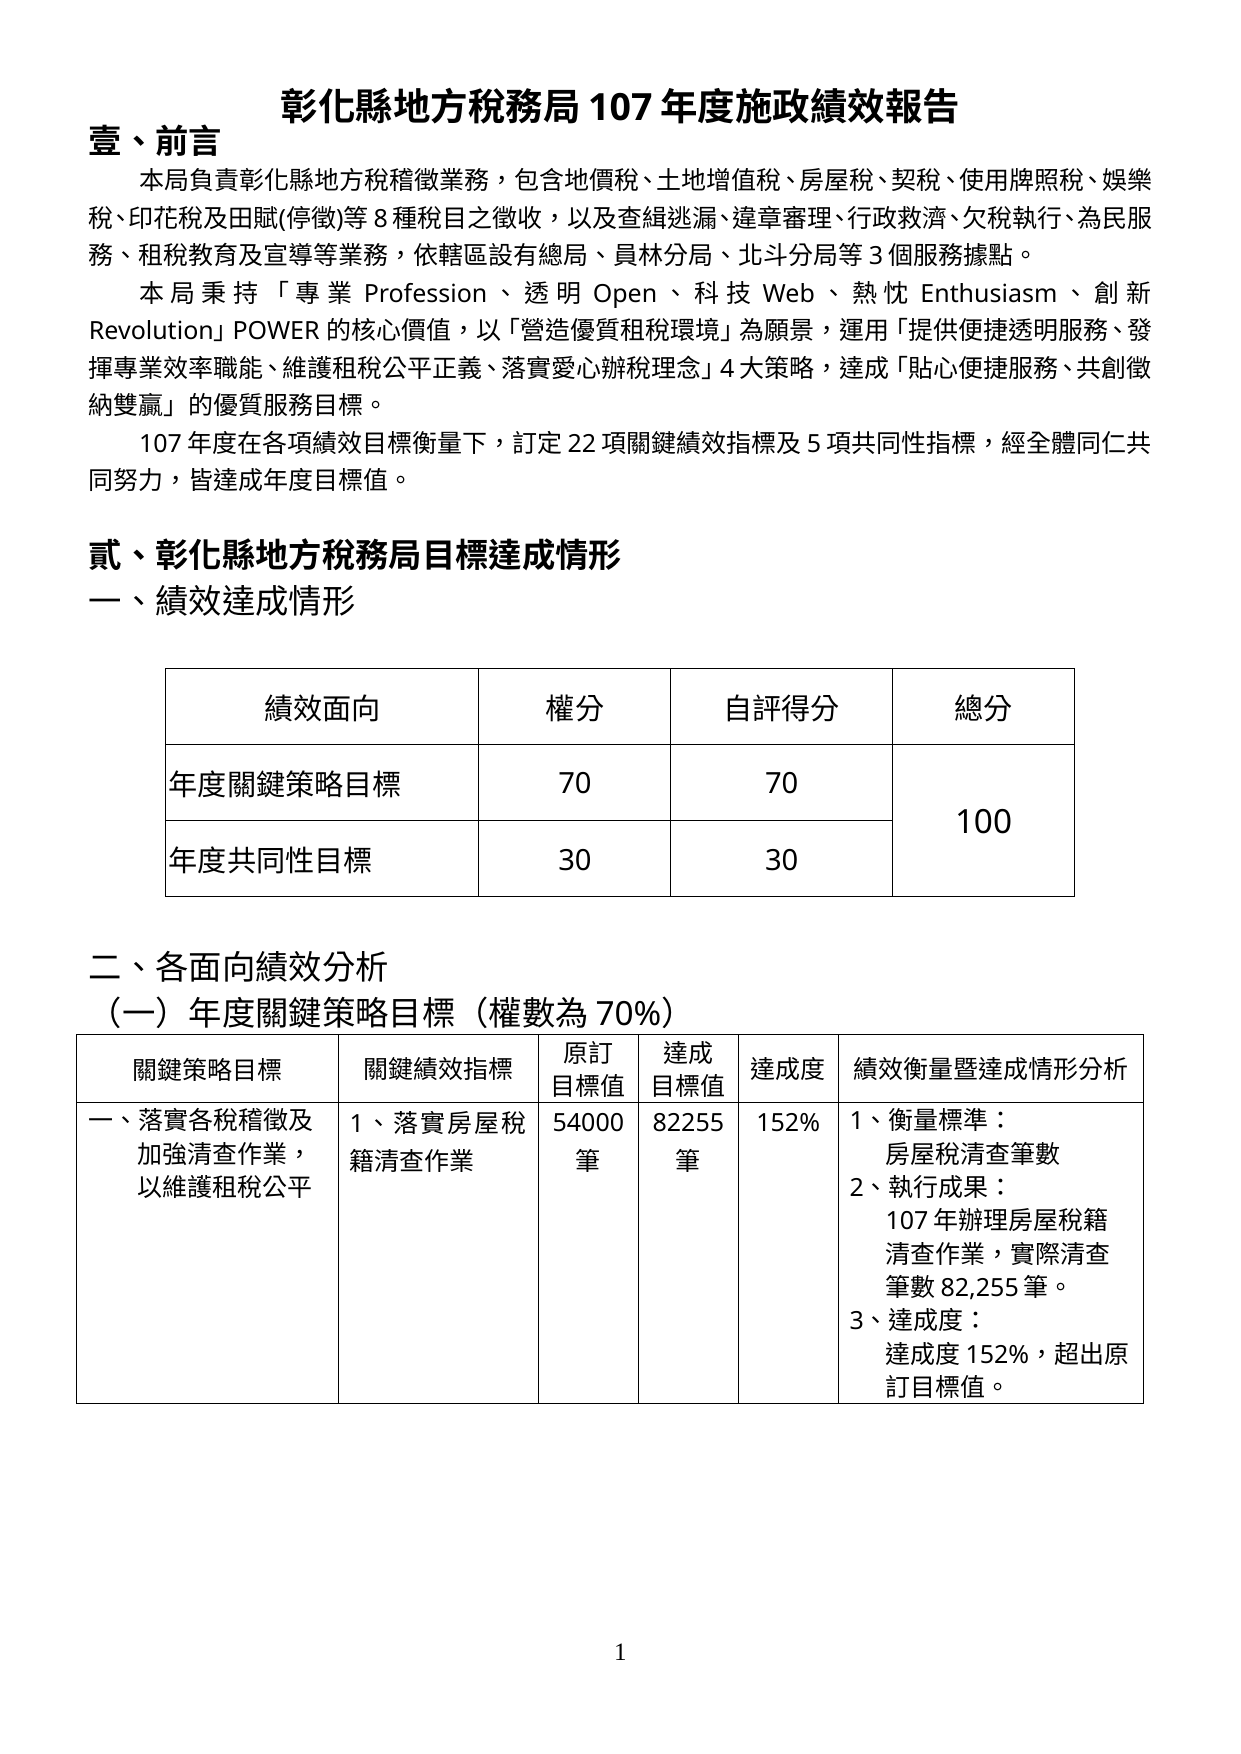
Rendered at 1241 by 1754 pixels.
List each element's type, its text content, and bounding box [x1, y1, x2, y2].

table_cell 82255筆 [639, 1103, 738, 1403]
table_header 關鍵績效指標 [339, 1035, 538, 1102]
table_header 達成度 [739, 1035, 838, 1102]
table_header 績效衡量暨達成情形分析 [839, 1035, 1143, 1102]
table_header 關鍵策略目標 [77, 1035, 338, 1102]
text （一）年度關鍵策略目標（權數為70%） [89, 988, 1152, 1034]
table_header 自評得分 [671, 669, 892, 744]
table_header 權分 [479, 669, 670, 744]
table_cell 152% [739, 1103, 838, 1403]
text 本局秉持「專業Profession、透明Open、科技Web、熱忱Enthusiasm、創新Revolution」POWER 的核心價值，以「營造優質租稅環境」為願景，運用「提供便捷透明服務、發揮專業效率職能、維護租稅公平正義、落實愛心辦稅理念」4大策略，達成「貼心便捷服務、共創徵納雙贏」的優質服務目標。 [89, 273, 1152, 423]
text 一、績效達成情形 [89, 577, 1152, 623]
table_cell 100 [893, 745, 1074, 896]
table_header 總分 [893, 669, 1074, 744]
table_cell 落實各稅稽徵及加強清查作業，以維護租稅公平 [77, 1103, 338, 1403]
table_cell 1、衡量標準： 房屋稅清查筆數 2、執行成果： 107年辦理房屋稅籍清查作業，實際清查筆數82,255筆。 3、達成度： 達成度152%，超出原訂目標值。 [839, 1103, 1143, 1403]
table_cell 70 [671, 745, 892, 820]
table_header 績效面向 [166, 669, 478, 744]
text 二、各面向績效分析 [89, 943, 1152, 988]
table_cell 70 [479, 745, 670, 820]
table_cell 54000筆 [539, 1103, 638, 1403]
table_cell 1、落實房屋稅籍清查作業 [339, 1103, 538, 1403]
table_cell 30 [479, 821, 670, 896]
text 107年度在各項績效目標衡量下，訂定22項關鍵績效指標及5項共同性指標，經全體同仁共同努力，皆達成年度目標值。 [89, 423, 1152, 498]
text 本局負責彰化縣地方稅稽徵業務，包含地價稅、土地增值稅、房屋稅、契稅、使用牌照稅、娛樂稅、印花稅及田賦(停徵)等8種稅目之徵收，以及查緝逃漏、違章審理、行政救濟、欠稅執行、為民服務、租稅教育及宣導等業務，依轄區設有總局、員林分局、北斗分局等3個服務據點。 [89, 160, 1152, 273]
text 貳、彰化縣地方稅務局目標達成情形 [89, 531, 1152, 577]
table_cell 年度共同性目標 [166, 821, 478, 896]
table_header 原訂 目標值 [539, 1035, 638, 1102]
text 壹、前言 [89, 127, 1152, 160]
table_cell 年度關鍵策略目標 [166, 745, 478, 820]
text 彰化縣地方稅務局107年度施政績效報告 [89, 93, 1152, 127]
table_cell 30 [671, 821, 892, 896]
table_header 達成 目標值 [639, 1035, 738, 1102]
